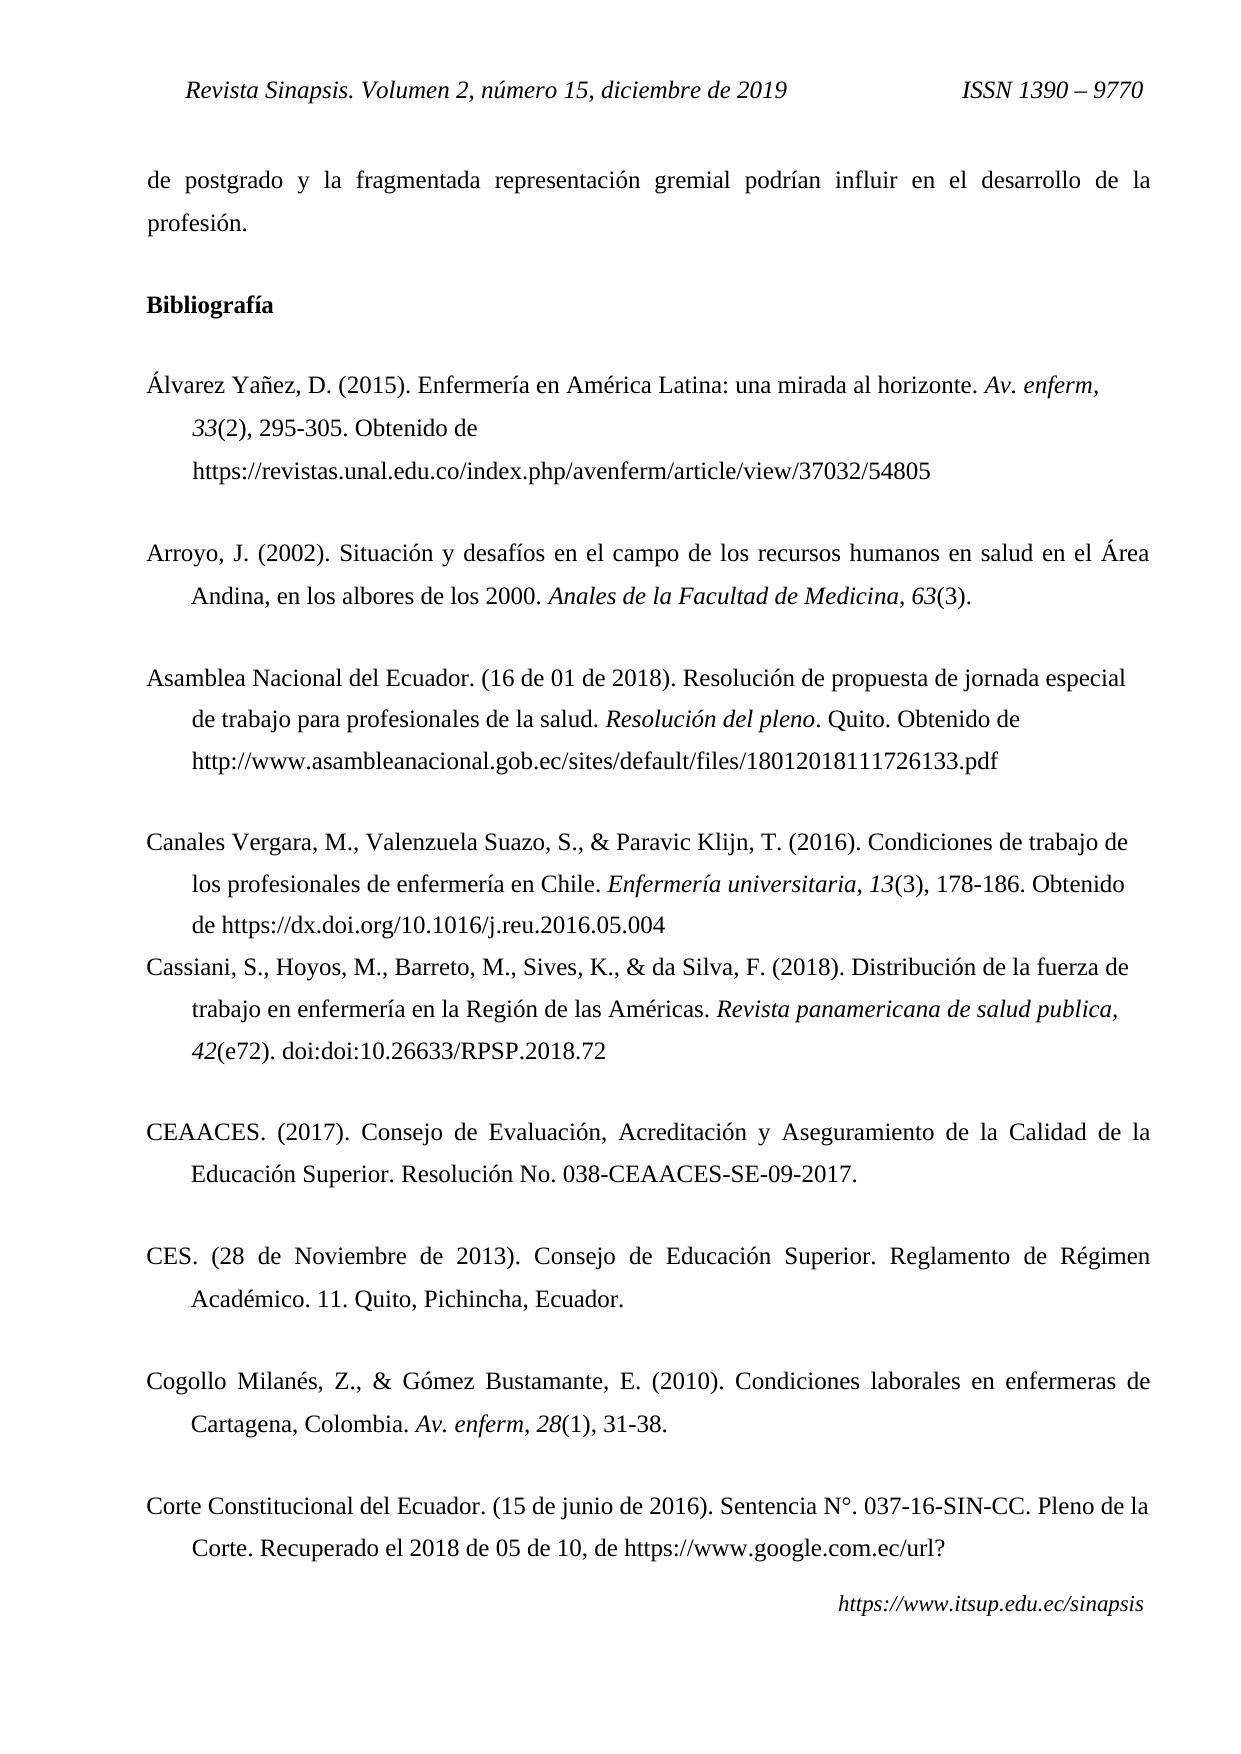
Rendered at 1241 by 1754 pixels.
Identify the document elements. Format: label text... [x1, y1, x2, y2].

text https://revistas.unal.edu.co/index.php/avenferm/article/view/37032/54805 [192, 456, 1152, 485]
text de postgrado y la fragmentada representación gremial podrían influir en el desarrollo de la profesión. [146, 165, 1152, 237]
text Asamblea Nacional del Ecuador. (16 de 01 de 2018). Resolución de propuesta de jornada especial de trabajo para profesionales de la salud. Resolución del pleno. Quito. Obtenido de http://www.asambleanacional.gob.ec/sites/default/files/18012018111726133.pdf [146, 663, 1152, 775]
text Arroyo, J. (2002). Situación y desafíos en el campo de los recursos humanos en salud en el Área Andina, en los albores de los 2000. Anales de la Facultad de Medicina, 63(3). [146, 538, 1152, 609]
text Canales Vergara, M., Valenzuela Suazo, S., & Paravic Klijn, T. (2016). Condiciones de trabajo de los profesionales de enfermería en Chile. Enfermería universitaria, 13(3), 178-186. Obtenido de https://dx.doi.org/10.1016/j.reu.2016.05.004 [146, 827, 1152, 939]
text Álvarez Yañez, D. (2015). Enfermería en América Latina: una mirada al horizonte. Av. enferm, [146, 370, 1152, 399]
subtitle Bibliografía [146, 290, 1153, 318]
text 33(2), 295-305. Obtenido de [192, 413, 1152, 442]
text Cogollo Milanés, Z., & Gómez Bustamante, E. (2010). Condiciones laborales en enfermeras de Cartagena, Colombia. Av. enferm, 28(1), 31-38. [146, 1366, 1152, 1438]
text CES. (28 de Noviembre de 2013). Consejo de Educación Superior. Reglamento de Régimen Académico. 11. Quito, Pichincha, Ecuador. [146, 1241, 1152, 1313]
text Corte Constitucional del Ecuador. (15 de junio de 2016). Sentencia N°. 037-16-SIN-CC. Pleno de la Corte. Recuperado el 2018 de 05 de 10, de https://www.google.com.ec/url? [146, 1491, 1152, 1561]
text Cassiani, S., Hoyos, M., Barreto, M., Sives, K., & da Silva, F. (2018). Distribución de la fuerza de trabajo en enfermería en la Región de las Américas. Revista panamericana de salud publica, 42(e72). doi:doi:10.26633/RPSP.2018.72 [146, 952, 1152, 1065]
text CEAACES. (2017). Consejo de Evaluación, Acreditación y Aseguramiento de la Calidad de la Educación Superior. Resolución No. 038-CEAACES-SE-09-2017. [146, 1117, 1152, 1188]
